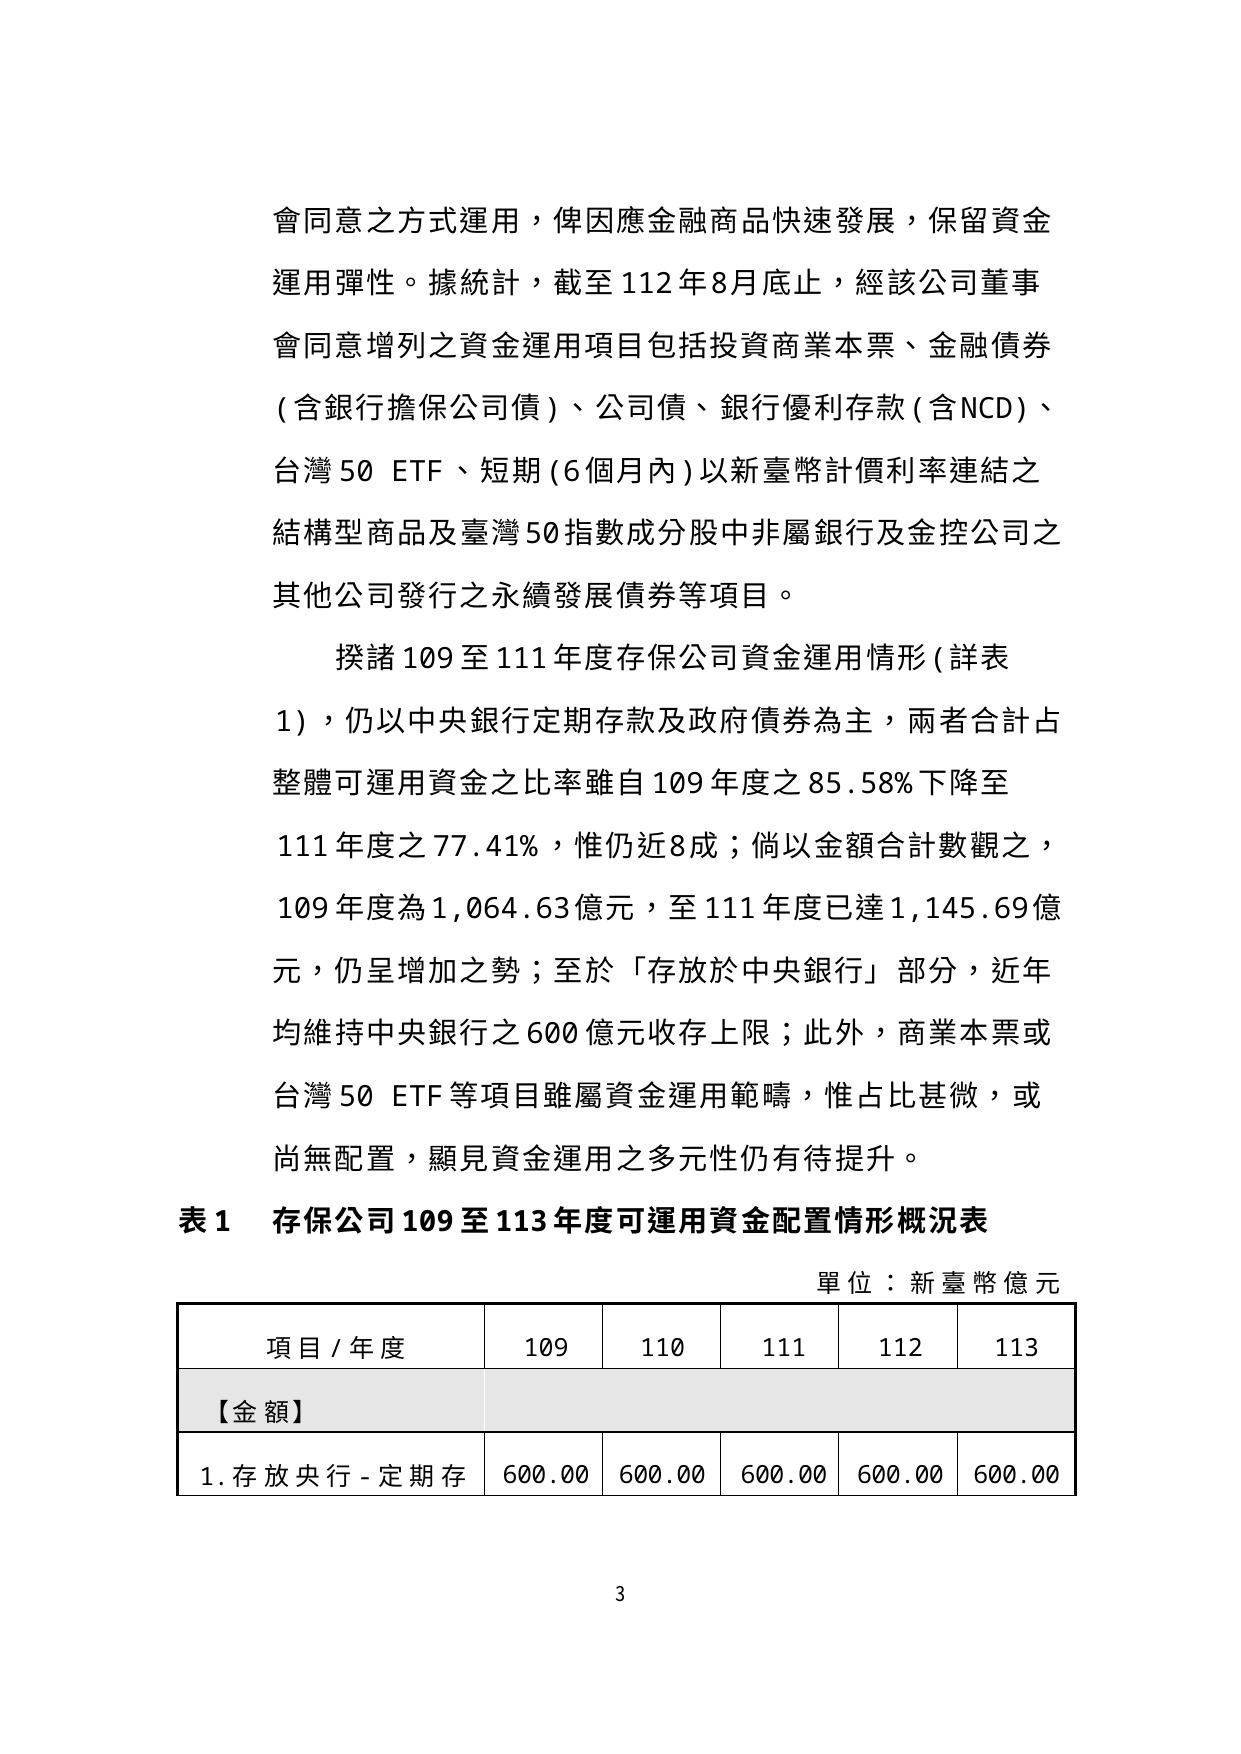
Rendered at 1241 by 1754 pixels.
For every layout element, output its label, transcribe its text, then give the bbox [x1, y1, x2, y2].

table_cell 600.00 [839, 1433, 957, 1495]
table_cell 600.00 [721, 1433, 838, 1495]
table_cell 600.00 [603, 1433, 720, 1495]
table_cell [721, 1369, 839, 1431]
text 揆諸109至111年度存保公司資金運用情形(詳表1)，仍以中央銀行定期存款及政府債券為主，兩者合計占整體可運用資金之比率雖自109年度之85.58%下降至111年度之77.41%，惟仍近8成；倘以金額合計數觀之，109年度為1,064.63億元，至111年度已達1,145.69億元，仍呈增加之勢；至於「存放於中央銀行」部分，近年均維持中央銀行之600億元收存上限；此外，商業本票或台灣50 ETF等項目雖屬資金運用範疇，惟占比甚微，或尚無配置，顯見資金運用之多元性仍有待提升。 [266, 615, 1063, 1177]
table_cell [485, 1369, 603, 1431]
table_header 112 [839, 1305, 957, 1368]
table_header 110 [603, 1305, 720, 1368]
table_cell [839, 1369, 957, 1431]
table_header 111 [721, 1305, 838, 1368]
table_cell [957, 1369, 1074, 1431]
table_header 109 [485, 1305, 602, 1368]
table_header 項目/年度 [179, 1305, 484, 1368]
table_cell [603, 1369, 721, 1431]
text 表1 存保公司109至113年度可運用資金配置情形概況表 [177, 1177, 1063, 1240]
table_cell 600.00 [485, 1433, 602, 1495]
table_cell 1.存放央行-定期存 [179, 1433, 484, 1495]
table_cell 600.00 [958, 1433, 1074, 1495]
table_cell 【金額】 [179, 1369, 484, 1431]
text 單位：新臺幣億元 [177, 1240, 1063, 1302]
text 會同意之方式運用，俾因應金融商品快速發展，保留資金運用彈性。據統計，截至112年8月底止，經該公司董事會同意增列之資金運用項目包括投資商業本票、金融債券(含銀行擔保公司債)、公司債、銀行優利存款(含NCD)、台灣50 ETF、短期(6個月內)以新臺幣計價利率連結之結構型商品及臺灣50指數成分股中非屬銀行及金控公司之其他公司發行之永續發展債券等項目。 [266, 177, 1063, 615]
table_header 113 [958, 1305, 1074, 1368]
